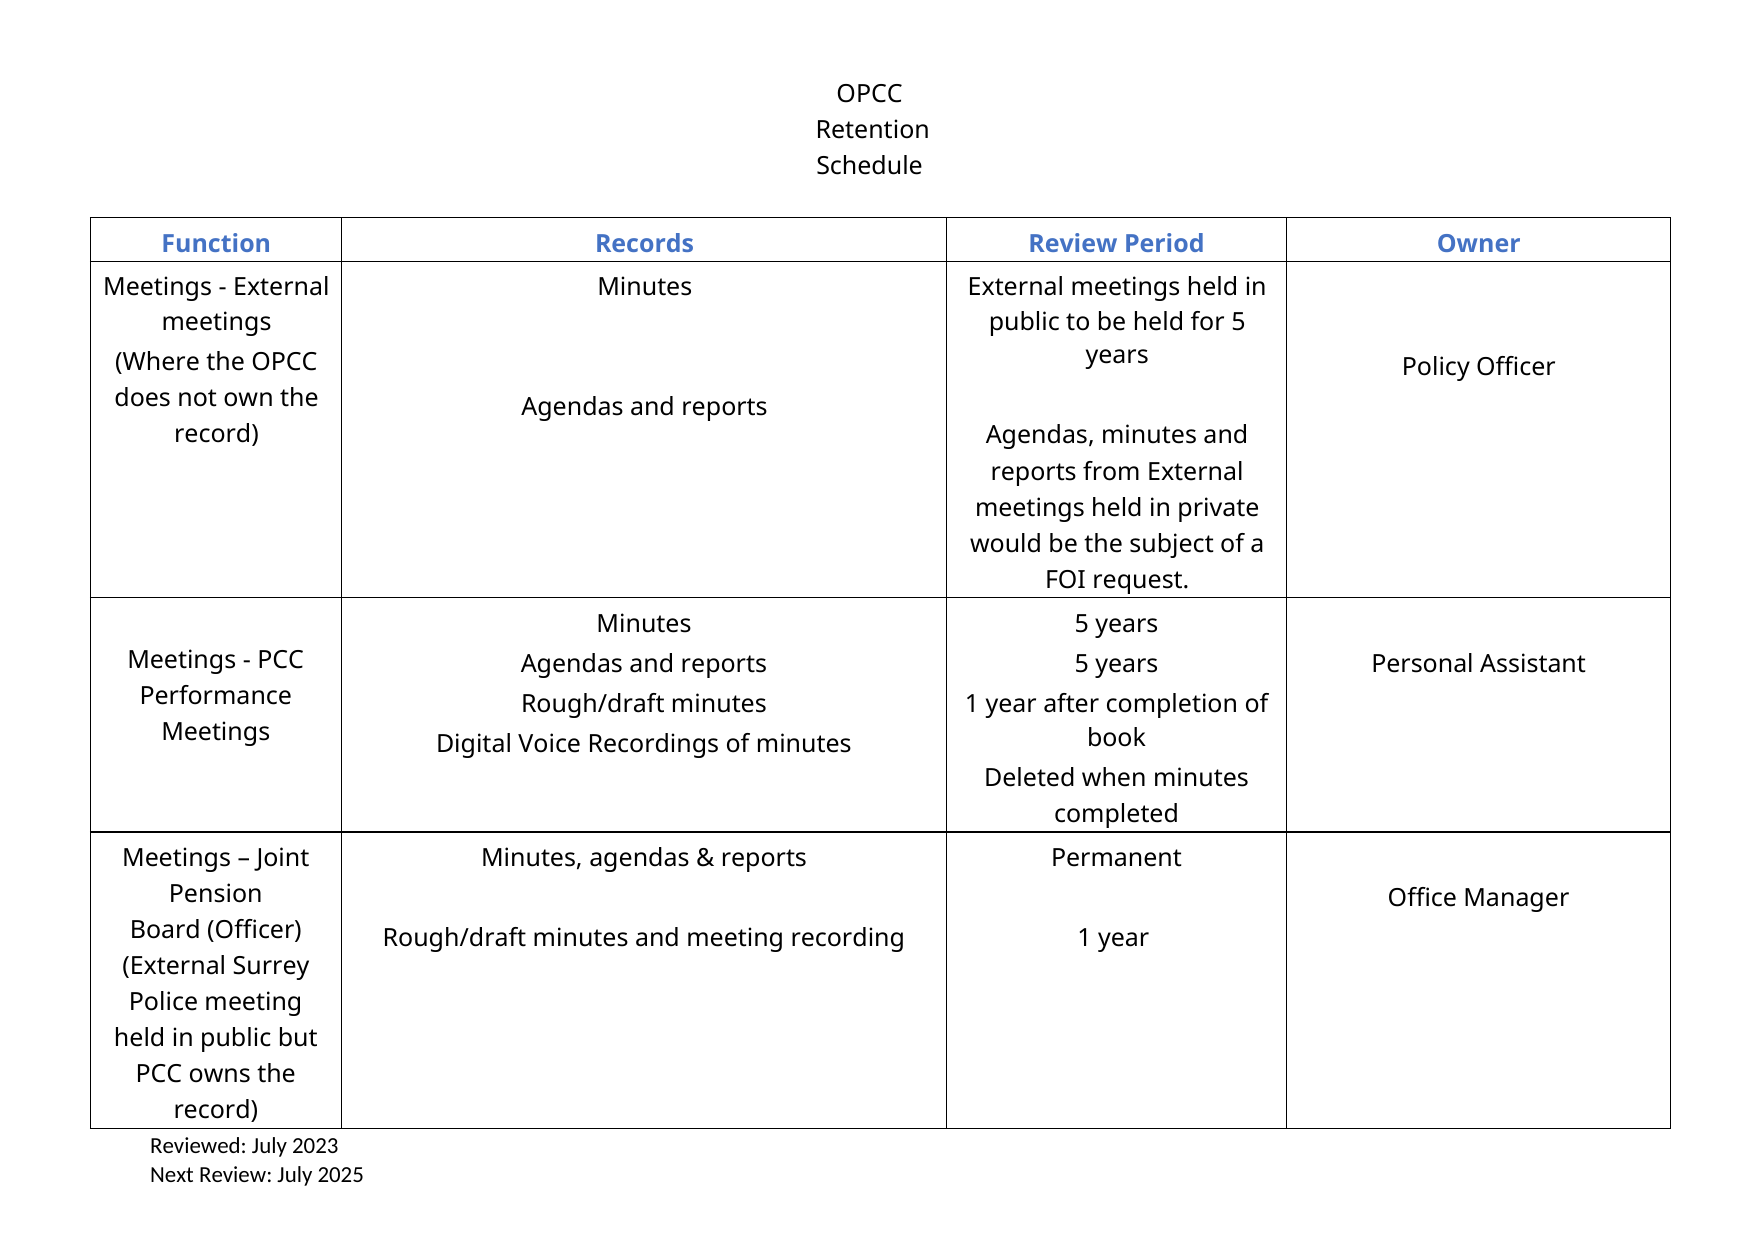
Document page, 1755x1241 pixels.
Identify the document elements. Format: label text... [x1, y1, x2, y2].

table_header Records [342, 218, 946, 261]
table_header Function [91, 218, 341, 261]
table_cell Personal Assistant [1287, 598, 1670, 831]
table_cell External meetings held in public to be held for 5 years Agendas, minutes and reports from External meetings held in private would be the subject of a FOI request. [947, 262, 1286, 597]
table_cell Permanent 1 year [947, 833, 1286, 1128]
table_cell Minutes Agendas and reports Rough/draft minutes Digital Voice Recordings of minutes [342, 598, 946, 831]
table_cell 5 years 5 years 1 year after completion of book Deleted when minutes completed [947, 598, 1286, 831]
table_cell Meetings - PCC Performance Meetings [91, 598, 341, 831]
table_cell Meetings - External meetings (Where the OPCC does not own the record) [91, 262, 341, 597]
table_cell Office Manager [1287, 833, 1670, 1128]
table_cell Meetings – Joint Pension Board (Officer) (External Surrey Police meeting held in public but PCC owns the record) [91, 833, 341, 1128]
table_header Review Period [947, 218, 1286, 261]
table_cell Minutes, agendas & reports Rough/draft minutes and meeting recording [342, 833, 946, 1128]
table_cell Policy Officer [1287, 262, 1670, 597]
table_header Owner [1287, 218, 1670, 261]
table_cell Minutes Agendas and reports [342, 262, 946, 597]
